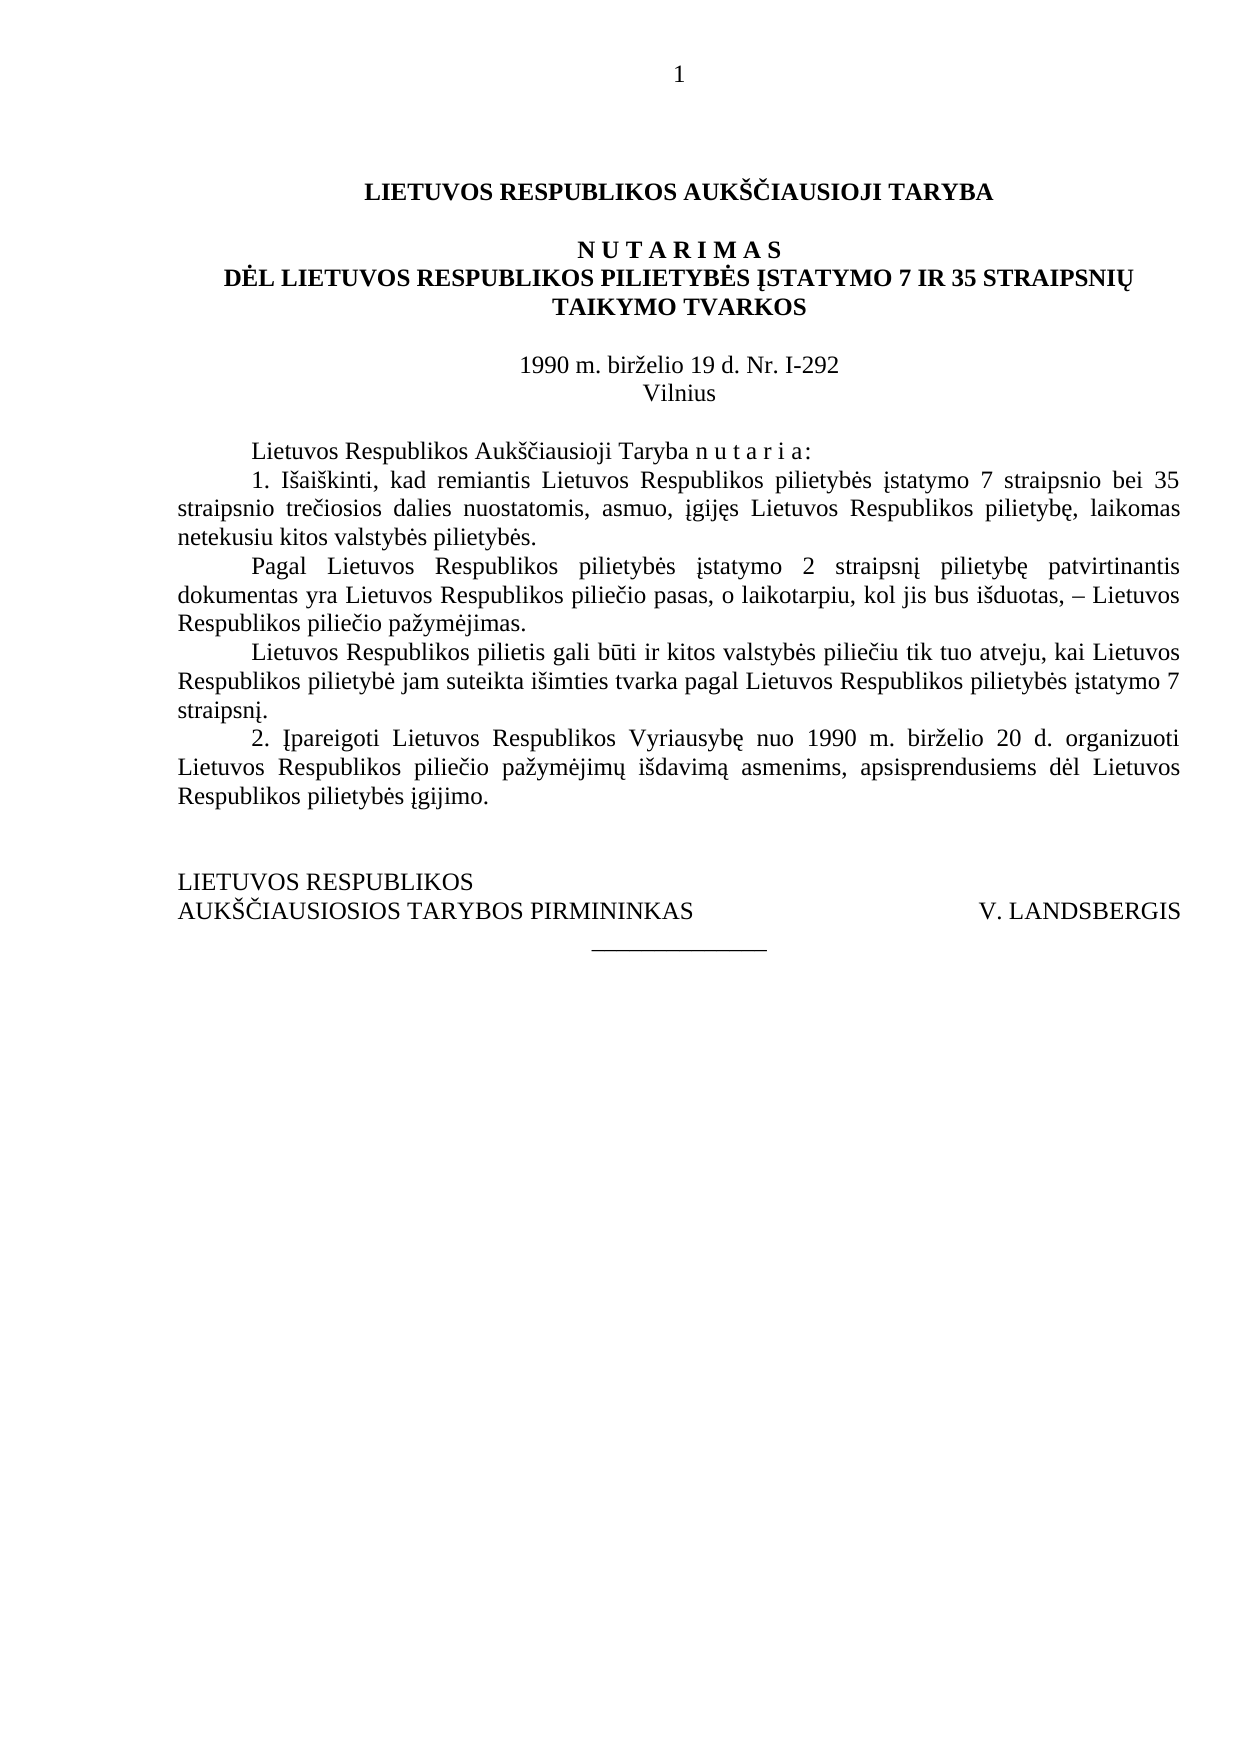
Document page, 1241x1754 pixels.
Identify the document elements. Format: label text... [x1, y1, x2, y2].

text ______________ [177, 925, 1181, 953]
text 2. Įpareigoti Lietuvos Respublikos Vyriausybę nuo 1990 m. birželio 20 d. organizuoti Lietuvos Respublikos piliečio pažymėjimų išdavimą asmenims, apsisprendusiems dėl Lietuvos Respublikos pilietybės įgijimo. [177, 723, 1181, 810]
text 1990 m. birželio 19 d. Nr. I-292 [177, 350, 1181, 378]
text N U T A R I M A S [177, 235, 1181, 263]
text DĖL LIETUVOS RESPUBLIKOS PILIETYBĖS ĮSTATYMO 7 IR 35 STRAIPSNIŲ TAIKYMO TVARKOS [177, 263, 1181, 321]
text LIETUVOS RESPUBLIKOS [177, 867, 1181, 896]
text AUKŠČIAUSIOSIOS TARYBOS PIRMININKAS V. LANDSBERGIS [177, 896, 1181, 925]
text 1. Išaiškinti, kad remiantis Lietuvos Respublikos pilietybės įstatymo 7 straipsnio bei 35 straipsnio trečiosios dalies nuostatomis, asmuo, įgijęs Lietuvos Respublikos pilietybę, laikomas netekusiu kitos valstybės pilietybės. [177, 465, 1181, 551]
text Vilnius [177, 378, 1181, 407]
text LIETUVOS RESPUBLIKOS AUKŠČIAUSIOJI TARYBA [177, 177, 1181, 206]
text Lietuvos Respublikos pilietis gali būti ir kitos valstybės piliečiu tik tuo atveju, kai Lietuvos Respublikos pilietybė jam suteikta išimties tvarka pagal Lietuvos Respublikos pilietybės įstatymo 7 straipsnį. [177, 637, 1181, 723]
text Pagal Lietuvos Respublikos pilietybės įstatymo 2 straipsnį pilietybę patvirtinantis dokumentas yra Lietuvos Respublikos piliečio pasas, o laikotarpiu, kol jis bus išduotas, – Lietuvos Respublikos piliečio pažymėjimas. [177, 551, 1181, 637]
text Lietuvos Respublikos Aukščiausioji Taryba nutaria: [177, 436, 1181, 465]
